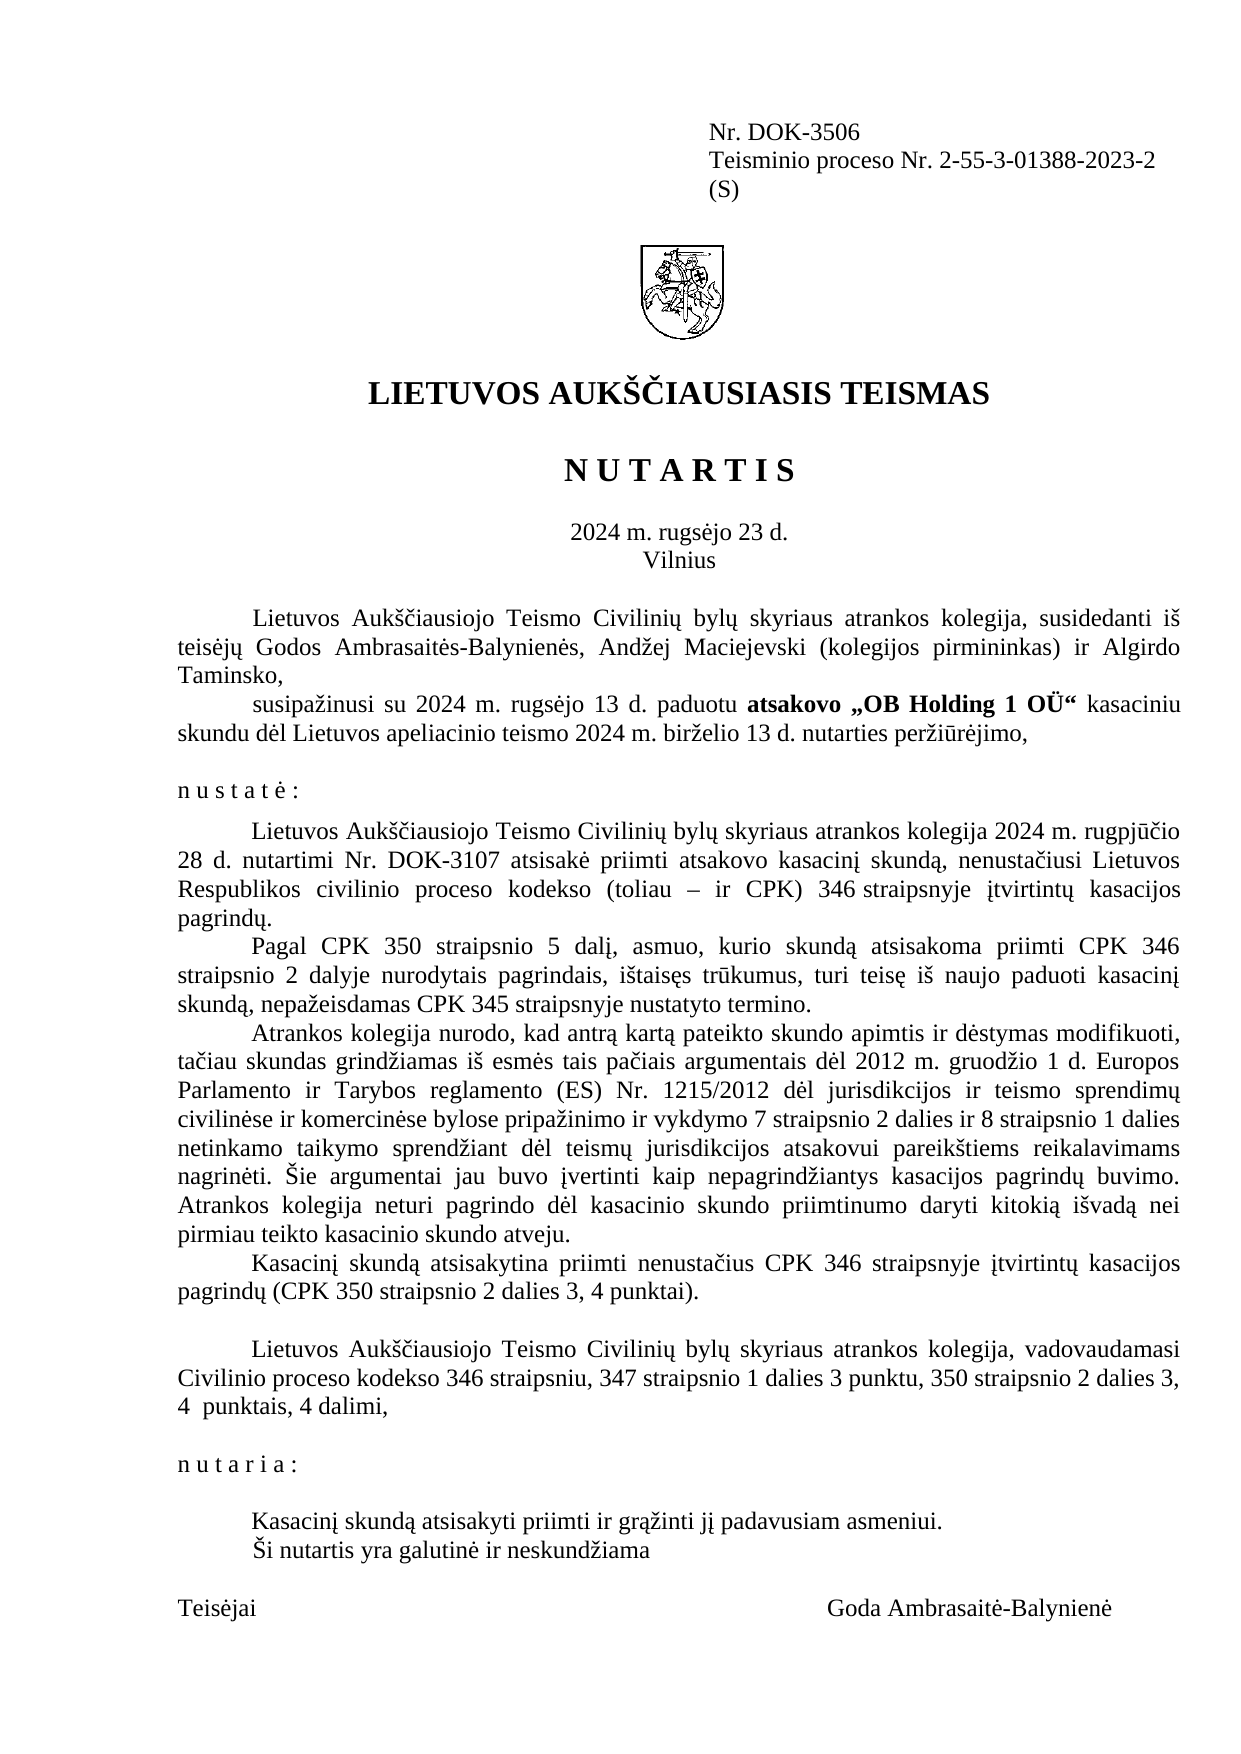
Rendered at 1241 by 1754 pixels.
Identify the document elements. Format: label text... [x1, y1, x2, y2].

text Lietuvos Aukščiausiojo Teismo Civilinių bylų skyriaus atrankos kolegija, vadovaudamasi Civilinio proceso kodekso 346 straipsniu, 347 straipsnio 1 dalies 3 punktu, 350 straipsnio 2 dalies 3, 4 punktais, 4 dalimi, [177, 1334, 1181, 1420]
text Pagal CPK 350 straipsnio 5 dalį, asmuo, kurio skundą atsisakoma priimti CPK 346 straipsnio 2 dalyje nurodytais pagrindais, ištaisęs trūkumus, turi teisę iš naujo paduoti kasacinį skundą, nepažeisdamas CPK 345 straipsnyje nustatyto termino. [177, 931, 1181, 1018]
text Teisėjai Goda Ambrasaitė-Balynienė [177, 1593, 1181, 1621]
text Nr. DOK-3506 [177, 117, 1181, 145]
text Teisminio proceso Nr. 2-55-3-01388-2023-2 [177, 145, 1181, 174]
text N U T A R T I S [177, 450, 1181, 488]
text Atrankos kolegija nurodo, kad antrą kartą pateikto skundo apimtis ir dėstymas modifikuoti, tačiau skundas grindžiamas iš esmės tais pačiais argumentais dėl 2012 m. gruodžio 1 d. Europos Parlamento ir Tarybos reglamento (ES) Nr. 1215/2012 dėl jurisdikcijos ir teismo sprendimų civilinėse ir komercinėse bylose pripažinimo ir vykdymo 7 straipsnio 2 dalies ir 8 straipsnio 1 dalies netinkamo taikymo sprendžiant dėl teismų jurisdikcijos atsakovui pareikštiems reikalavimams nagrinėti. Šie argumentai jau buvo įvertinti kaip nepagrindžiantys kasacijos pagrindų buvimo. Atrankos kolegija neturi pagrindo dėl kasacinio skundo priimtinumo daryti kitokią išvadą nei pirmiau teikto kasacinio skundo atveju. [177, 1018, 1181, 1248]
text n u s t a t ė : [177, 776, 1181, 804]
text susipažinusi su 2024 m. rugsėjo 13 d. paduotu atsakovo „OB Holding 1 OÜ“ kasaciniu skundu dėl Lietuvos apeliacinio teismo 2024 m. birželio 13 d. nutarties peržiūrėjimo, [177, 689, 1181, 747]
text Kasacinį skundą atsisakyti priimti ir grąžinti jį padavusiam asmeniui. [177, 1506, 1181, 1535]
text Vilnius [177, 546, 1181, 574]
text Kasacinį skundą atsisakytina priimti nenustačius CPK 346 straipsnyje įtvirtintų kasacijos pagrindų (CPK 350 straipsnio 2 dalies 3, 4 punktai). [177, 1248, 1181, 1305]
text Lietuvos Aukščiausiojo Teismo Civilinių bylų skyriaus atrankos kolegija 2024 m. rugpjūčio 28 d. nutartimi Nr. DOK-3107 atsisakė priimti atsakovo kasacinį skundą, nenustačiusi Lietuvos Respublikos civilinio proceso kodekso (toliau – ir CPK) 346 straipsnyje įtvirtintų kasacijos pagrindų. [177, 816, 1181, 931]
text (S) [177, 174, 1181, 203]
text Ši nutartis yra galutinė ir neskundžiama [177, 1535, 1181, 1564]
text LIETUVOS AUKŠČIAUSIASIS TEISMAS [177, 373, 1181, 411]
text Lietuvos Aukščiausiojo Teismo Civilinių bylų skyriaus atrankos kolegija, susidedanti iš teisėjų Godos Ambrasaitės-Balynienės, Andžej Maciejevski (kolegijos pirmininkas) ir Algirdo Taminsko, [177, 603, 1181, 689]
text n u t a r i a : [177, 1449, 1181, 1478]
text 2024 m. rugsėjo 23 d. [177, 517, 1181, 546]
